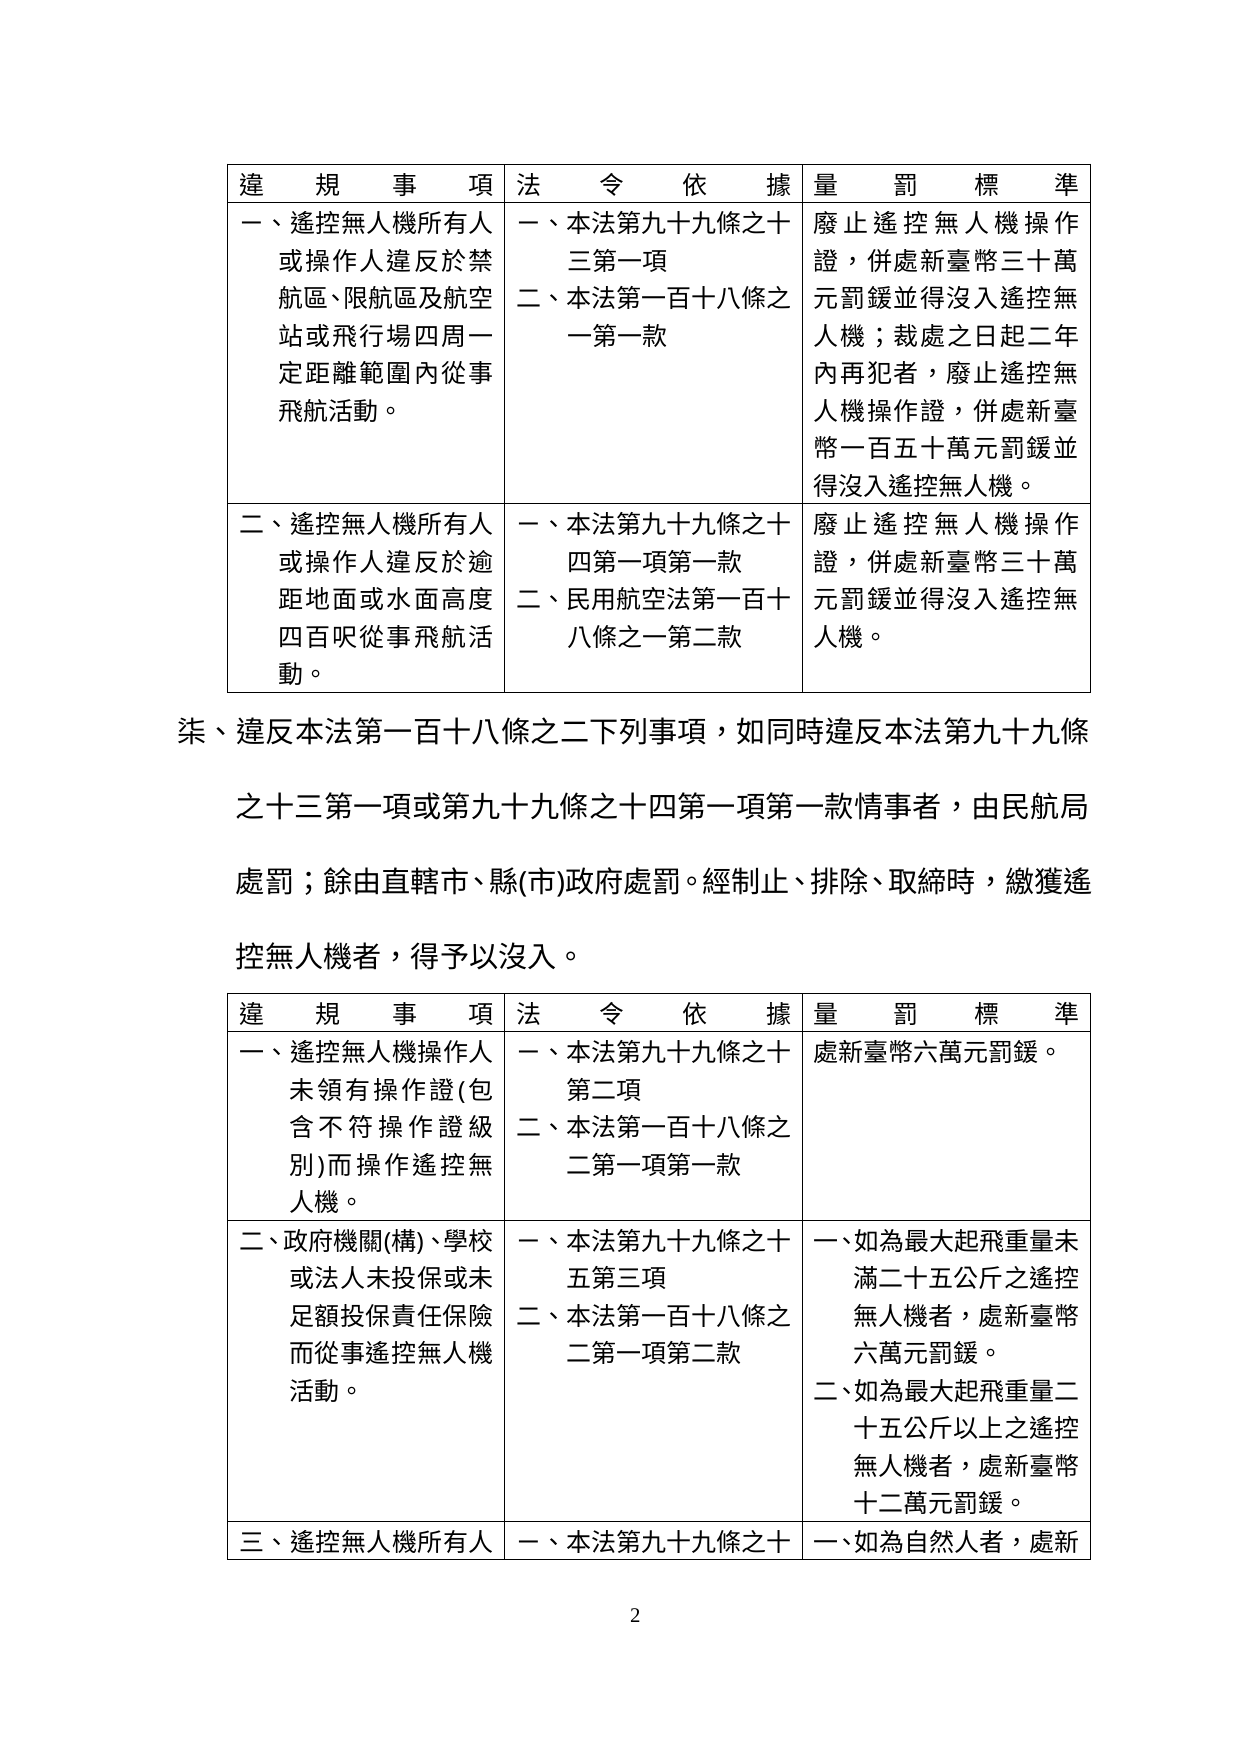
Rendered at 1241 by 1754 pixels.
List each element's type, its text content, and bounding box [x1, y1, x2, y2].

table_cell ㄧ、本法第九十九條之十第二項 二、本法第一百十八條之二第一項第一款 [505, 1032, 802, 1220]
table_cell 廢止遙控無人機操作證，併處新臺幣三十萬元罰鍰並得沒入遙控無人機；裁處之日起二年內再犯者，廢止遙控無人機操作證，併處新臺幣一百五十萬元罰鍰並得沒入遙控無人機。 [803, 203, 1090, 503]
table_cell 廢止遙控無人機操作證，併處新臺幣三十萬元罰鍰並得沒入遙控無人機。 [803, 504, 1090, 692]
table_cell 三、遙控無人機所有人 [228, 1522, 504, 1559]
table_cell ㄧ、本法第九十九條之十五第三項 二、本法第一百十八條之二第一項第二款 [505, 1221, 802, 1521]
table_cell 處新臺幣六萬元罰鍰。 [803, 1032, 1090, 1220]
table_cell 一、如為最大起飛重量未滿二十五公斤之遙控無人機者，處新臺幣六萬元罰鍰。 二、如為最大起飛重量二十五公斤以上之遙控無人機者，處新臺幣十二萬元罰鍰。 [803, 1221, 1090, 1521]
table_cell 一、如為自然人者，處新 [803, 1522, 1090, 1559]
table_header 量罰標準 [803, 994, 1090, 1031]
text 柒、違反本法第一百十八條之二下列事項，如同時違反本法第九十九條之十三第一項或第九十九條之十四第一項第一款情事者，由民航局處罰；餘由直轄市、縣(市)政府處罰。經制止、排除、取締時，繳獲遙控無人機者，得予以沒入。 [177, 693, 1092, 993]
table_header 違規事項 [228, 994, 504, 1031]
table_cell ㄧ、本法第九十九條之十 [505, 1522, 802, 1559]
table_cell 一、遙控無人機操作人未領有操作證(包含不符操作證級別)而操作遙控無人機。 [228, 1032, 504, 1220]
table_header 法令依據 [505, 165, 802, 202]
table_cell 二、遙控無人機所有人或操作人違反於逾距地面或水面高度四百呎從事飛航活動。 [228, 504, 504, 692]
table_header 違規事項 [228, 165, 504, 202]
table_cell ㄧ、遙控無人機所有人或操作人違反於禁航區、限航區及航空站或飛行場四周一定距離範圍內從事飛航活動。 [228, 203, 504, 503]
table_cell ㄧ、本法第九十九條之十四第一項第一款 二、民用航空法第一百十八條之一第二款 [505, 504, 802, 692]
table_cell 二、政府機關(構)、學校或法人未投保或未足額投保責任保險而從事遙控無人機活動。 [228, 1221, 504, 1521]
table_header 量罰標準 [803, 165, 1090, 202]
table_header 法令依據 [505, 994, 802, 1031]
table_cell ㄧ、本法第九十九條之十三第一項 二、本法第一百十八條之一第一款 [505, 203, 802, 503]
